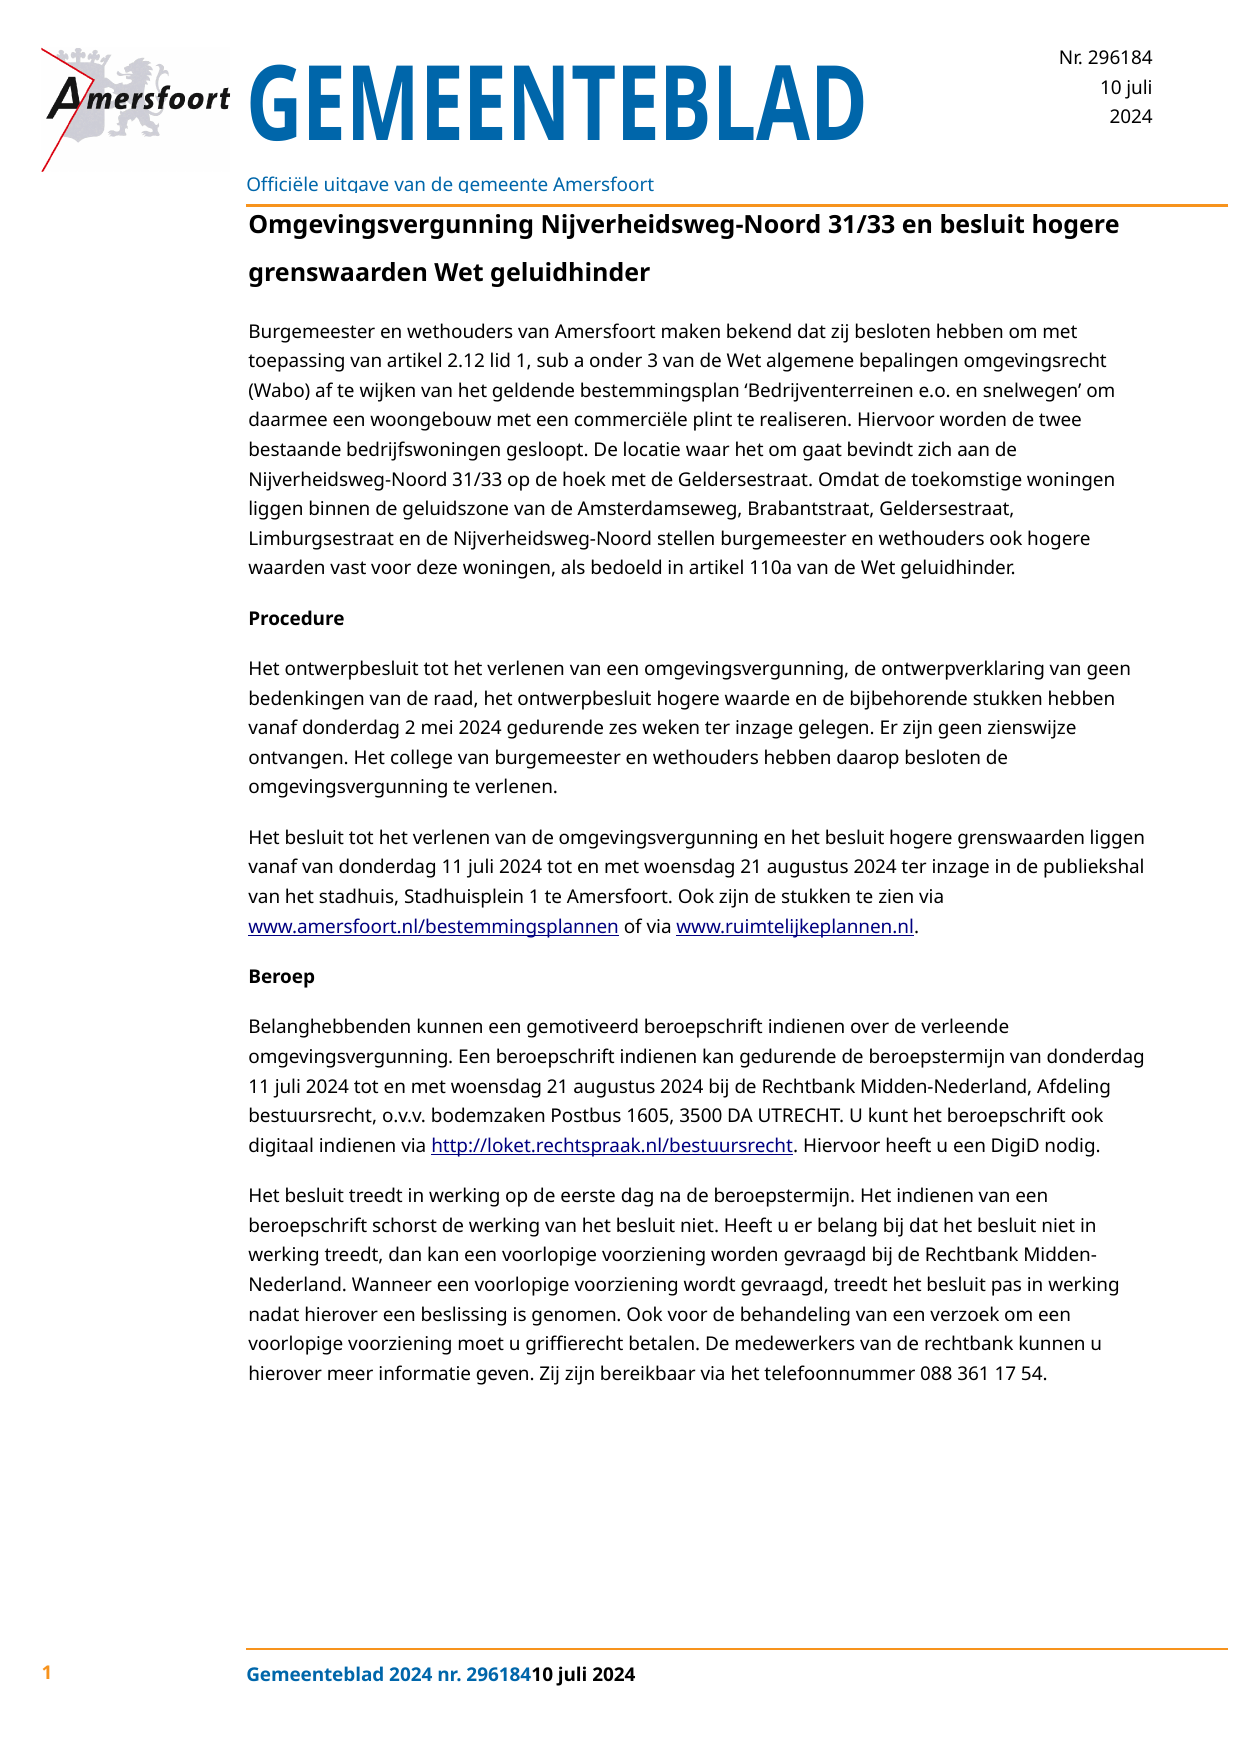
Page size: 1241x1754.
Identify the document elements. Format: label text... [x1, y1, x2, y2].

text Omgevingsvergunning Nijverheidsweg-Noord 31/33 en besluit hogere grenswaarden Wet geluidhinder [248, 207, 1152, 288]
text Belanghebbenden kunnen een gemotiveerd beroepschrift indienen over de verleende omgevingsvergunning. Een beroepschrift indienen kan gedurende de beroepstermijn van donderdag 11 juli 2024 tot en met woensdag 21 augustus 2024 bij de Rechtbank Midden-Nederland, Afdeling bestuursrecht, o.v.v. bodemzaken Postbus 1605, 3500 DA UTRECHT. U kunt het beroepschrift ook digitaal indienen via http://loket.rechtspraak.nl/bestuursrecht. Hiervoor heeft u een DigiD nodig. [248, 1014, 1152, 1158]
text Het besluit treedt in werking op de eerste dag na de beroepstermijn. Het indienen van een beroepschrift schorst de werking van het besluit niet. Heeft u er belang bij dat het besluit niet in werking treedt, dan kan een voorlopige voorziening worden gevraagd bij de Rechtbank Midden-Nederland. Wanneer een voorlopige voorziening wordt gevraagd, treedt het besluit pas in werking nadat hierover een beslissing is genomen. Ook voor de behandeling van een verzoek om een voorlopige voorziening moet u griffierecht betalen. De medewerkers van de rechtbank kunnen u hierover meer informatie geven. Zij zijn bereikbaar via het telefoonnummer 088 361 17 54. [248, 1182, 1152, 1386]
text Het ontwerpbesluit tot het verlenen van een omgevingsvergunning, de ontwerpverklaring van geen bedenkingen van de raad, het ontwerpbesluit hogere waarde en de bijbehorende stukken hebben vanaf donderdag 2 mei 2024 gedurende zes weken ter inzage gelegen. Er zijn geen zienswijze ontvangen. Het college van burgemeester en wethouders hebben daarop besloten de omgevingsvergunning te verlenen. [248, 655, 1152, 799]
text Beroep [248, 963, 1152, 989]
text Het besluit tot het verlenen van de omgevingsvergunning en het besluit hogere grenswaarden liggen vanaf van donderdag 11 juli 2024 tot en met woensdag 21 augustus 2024 ter inzage in de publiekshal van het stadhuis, Stadhuisplein 1 te Amersfoort. Ook zijn de stukken te zien via www.amersfoort.nl/bestemmingsplannen of via www.ruimtelijkeplannen.nl. [248, 824, 1152, 939]
text Procedure [248, 605, 1152, 631]
picture [41, 47, 231, 172]
text Burgemeester en wethouders van Amersfoort maken bekend dat zij besloten hebben om met toepassing van artikel 2.12 lid 1, sub a onder 3 van de Wet algemene bepalingen omgevingsrecht (Wabo) af te wijken van het geldende bestemmingsplan ‘Bedrijventerreinen e.o. en snelwegen’ om daarmee een woongebouw met een commerciële plint te realiseren. Hiervoor worden de twee bestaande bedrijfswoningen gesloopt. De locatie waar het om gaat bevindt zich aan de Nijverheidsweg-Noord 31/33 op de hoek met de Geldersestraat. Omdat de toekomstige woningen liggen binnen de geluidszone van de Amsterdamseweg, Brabantstraat, Geldersestraat, Limburgsestraat en de Nijverheidsweg-Noord stellen burgemeester en wethouders ook hogere waarden vast voor deze woningen, als bedoeld in artikel 110a van de Wet geluidhinder. [248, 318, 1152, 580]
